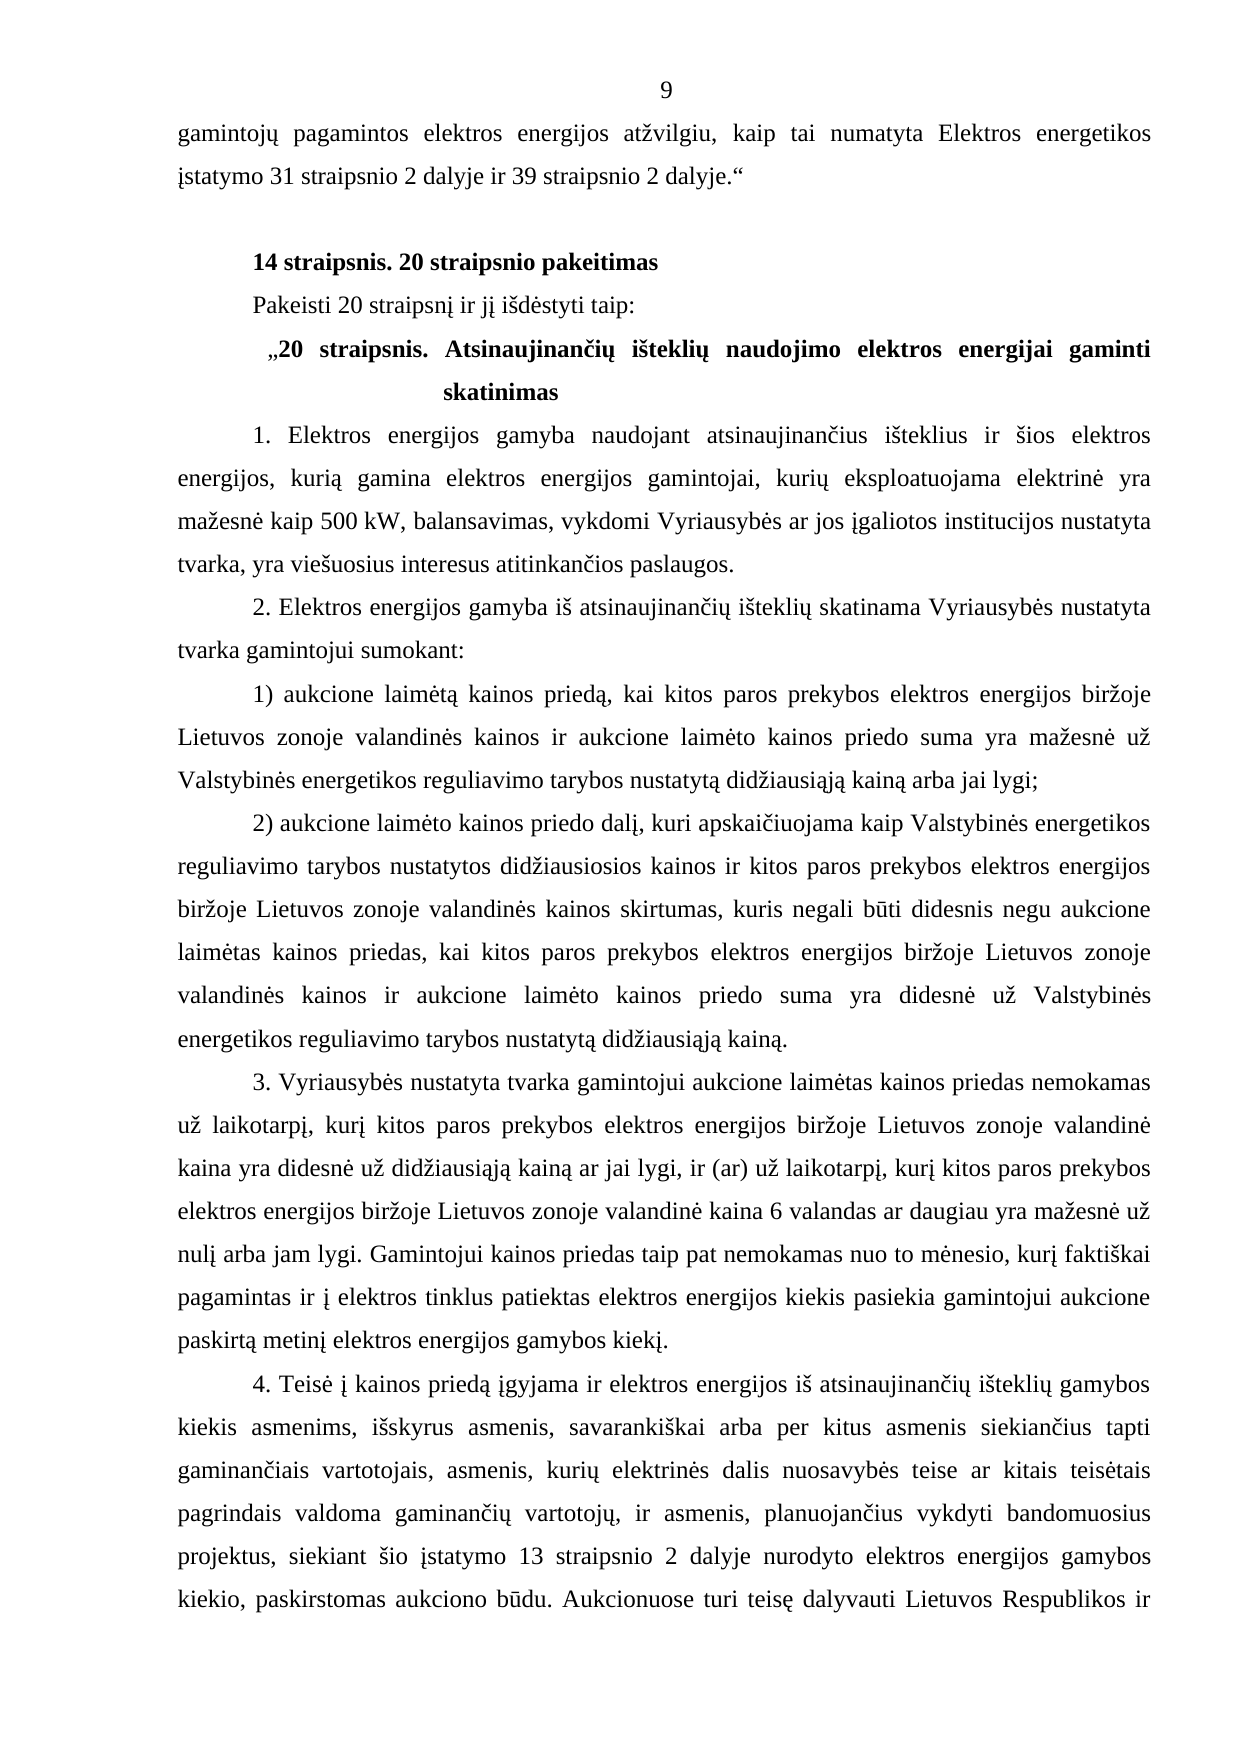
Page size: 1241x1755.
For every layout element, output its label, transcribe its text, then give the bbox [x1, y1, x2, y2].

text 2) aukcione laimėto kainos priedo dalį, kuri apskaičiuojama kaip Valstybinės energetikos reguliavimo tarybos nustatytos didžiausiosios kainos ir kitos paros prekybos elektros energijos biržoje Lietuvos zonoje valandinės kainos skirtumas, kuris negali būti didesnis negu aukcione laimėtas kainos priedas, kai kitos paros prekybos elektros energijos biržoje Lietuvos zonoje valandinės kainos ir aukcione laimėto kainos priedo suma yra didesnė už Valstybinės energetikos reguliavimo tarybos nustatytą didžiausiąją kainą. [177, 808, 1152, 1052]
text 4. Teisė į kainos priedą įgyjama ir elektros energijos iš atsinaujinančių išteklių gamybos kiekis asmenims, išskyrus asmenis, savarankiškai arba per kitus asmenis siekiančius tapti gaminančiais vartotojais, asmenis, kurių elektrinės dalis nuosavybės teise ar kitais teisėtais pagrindais valdoma gaminančių vartotojų, ir asmenis, planuojančius vykdyti bandomuosius projektus, siekiant šio įstatymo 13 straipsnio 2 dalyje nurodyto elektros energijos gamybos kiekio, paskirstomas aukciono būdu. Aukcionuose turi teisę dalyvauti Lietuvos Respublikos ir [177, 1369, 1152, 1613]
text 1. Elektros energijos gamyba naudojant atsinaujinančius išteklius ir šios elektros energijos, kurią gamina elektros energijos gamintojai, kurių eksploatuojama elektrinė yra mažesnė kaip 500 kW, balansavimas, vykdomi Vyriausybės ar jos įgaliotos institucijos nustatyta tvarka, yra viešuosius interesus atitinkančios paslaugos. [177, 420, 1152, 578]
text „20 straipsnis. Atsinaujinančių išteklių naudojimo elektros energijai gaminti skatinimas [267, 334, 1152, 406]
text 3. Vyriausybės nustatyta tvarka gamintojui aukcione laimėtas kainos priedas nemokamas už laikotarpį, kurį kitos paros prekybos elektros energijos biržoje Lietuvos zonoje valandinė kaina yra didesnė už didžiausiąją kainą ar jai lygi, ir (ar) už laikotarpį, kurį kitos paros prekybos elektros energijos biržoje Lietuvos zonoje valandinė kaina 6 valandas ar daugiau yra mažesnė už nulį arba jam lygi. Gamintojui kainos priedas taip pat nemokamas nuo to mėnesio, kurį faktiškai pagamintas ir į elektros tinklus patiektas elektros energijos kiekis pasiekia gamintojui aukcione paskirtą metinį elektros energijos gamybos kiekį. [177, 1067, 1152, 1354]
text 1) aukcione laimėtą kainos priedą, kai kitos paros prekybos elektros energijos biržoje Lietuvos zonoje valandinės kainos ir aukcione laimėto kainos priedo suma yra mažesnė už Valstybinės energetikos reguliavimo tarybos nustatytą didžiausiąją kainą arba jai lygi; [177, 679, 1152, 794]
text 14 straipsnis. 20 straipsnio pakeitimas [177, 247, 1152, 276]
text Pakeisti 20 straipsnį ir jį išdėstyti taip: [177, 291, 1152, 319]
text 2. Elektros energijos gamyba iš atsinaujinančių išteklių skatinama Vyriausybės nustatyta tvarka gamintojui sumokant: [177, 592, 1152, 664]
text gamintojų pagamintos elektros energijos atžvilgiu, kaip tai numatyta Elektros energetikos įstatymo 31 straipsnio 2 dalyje ir 39 straipsnio 2 dalyje.“ [177, 118, 1152, 190]
